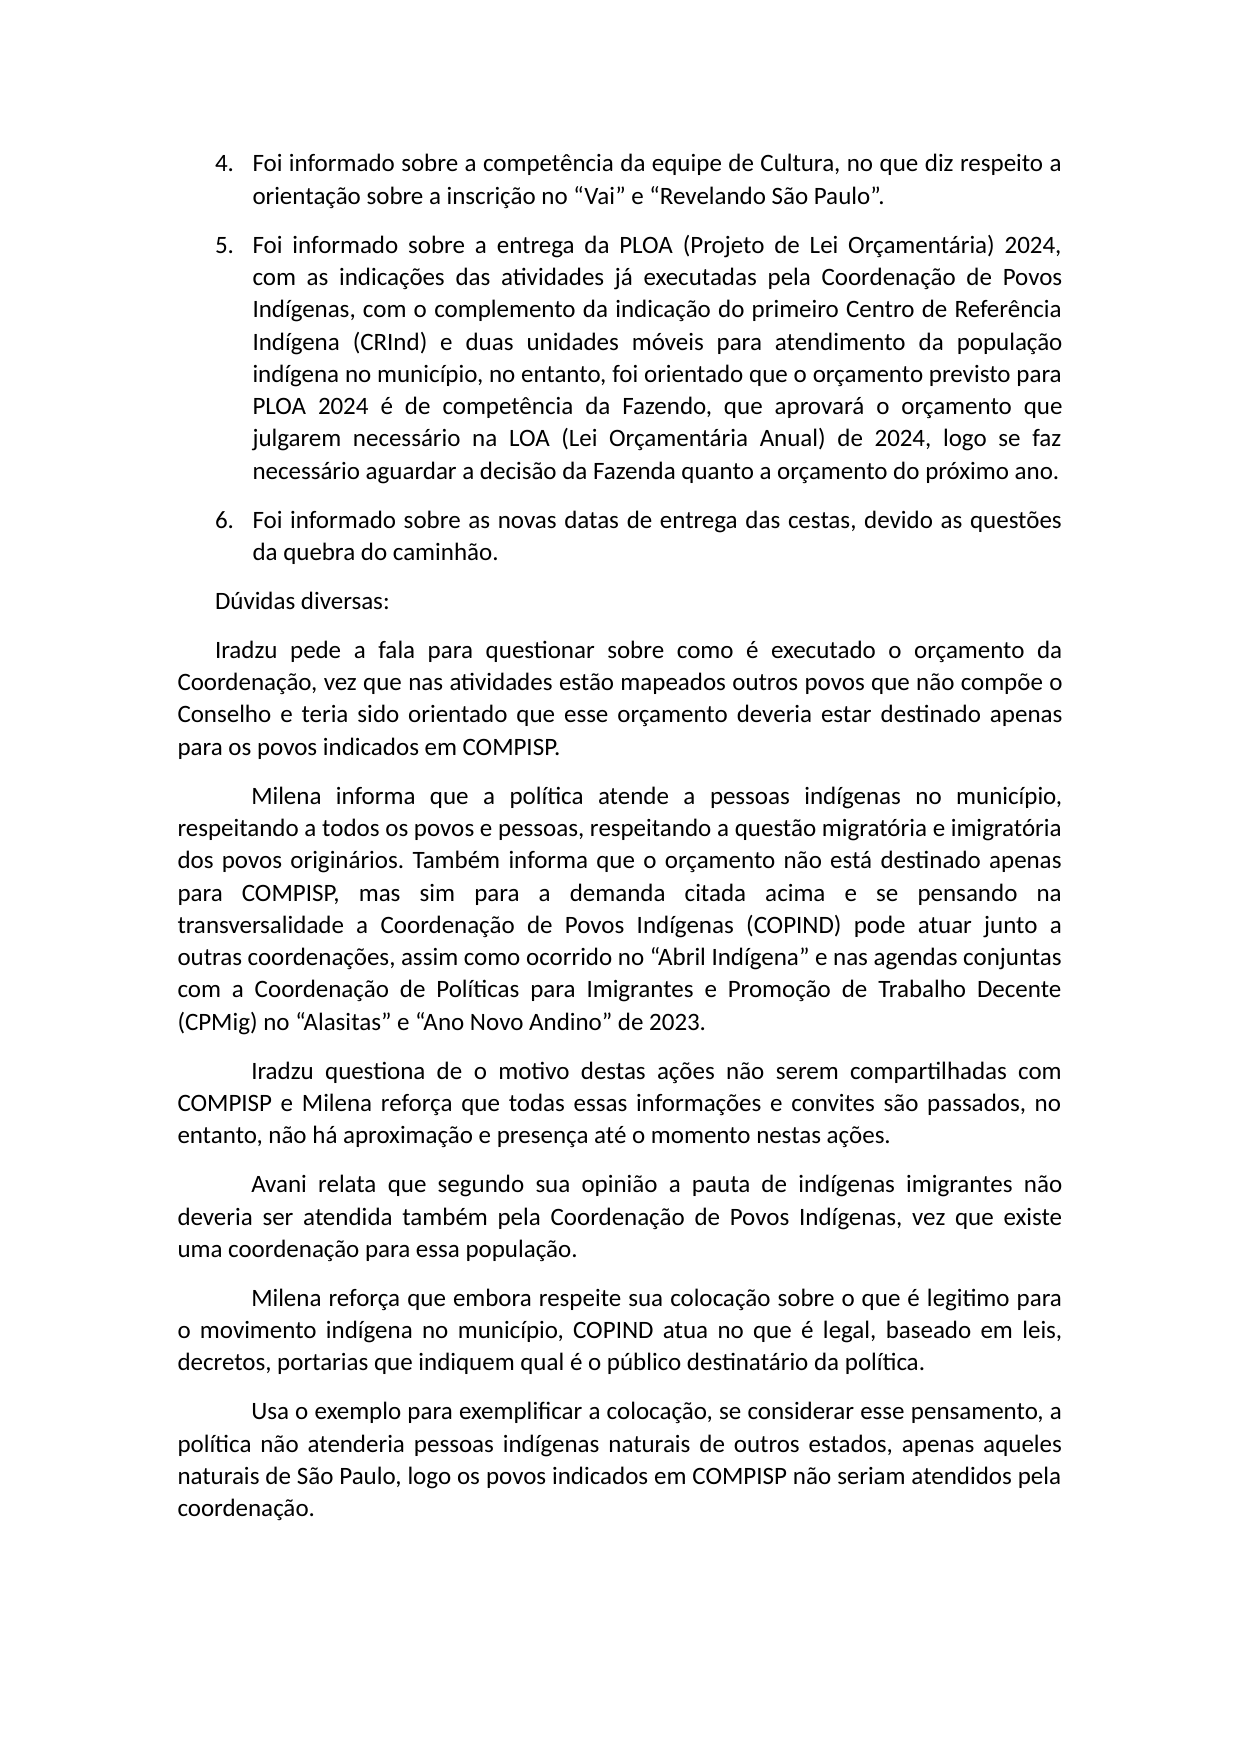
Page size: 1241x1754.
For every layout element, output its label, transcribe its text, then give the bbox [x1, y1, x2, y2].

text Milena reforça que embora respeite sua colocação sobre o que é legitimo para o movimento indígena no município, COPIND atua no que é legal, baseado em leis, decretos, portarias que indiquem qual é o público destinatário da política. [177, 1282, 1063, 1377]
text Milena informa que a política atende a pessoas indígenas no município, respeitando a todos os povos e pessoas, respeitando a questão migratória e imigratória dos povos originários. Também informa que o orçamento não está destinado apenas para COMPISP, mas sim para a demanda citada acima e se pensando na transversalidade a Coordenação de Povos Indígenas (COPIND) pode atuar junto a outras coordenações, assim como ocorrido no “Abril Indígena” e nas agendas conjuntas com a Coordenação de Políticas para Imigrantes e Promoção de Trabalho Decente (CPMig) no “Alasitas” e “Ano Novo Andino” de 2023. [177, 780, 1063, 1036]
text Iradzu questiona de o motivo destas ações não serem compartilhadas com COMPISP e Milena reforça que todas essas informações e convites são passados, no entanto, não há aproximação e presença até o momento nestas ações. [177, 1055, 1063, 1150]
list Foi informado sobre a entrega da PLOA (Projeto de Lei Orçamentária) 2024, com as indicações das atividades já executadas pela Coordenação de Povos Indígenas, com o complemento da indicação do primeiro Centro de Referência Indígena (CRInd) e duas unidades móveis para atendimento da população indígena no município, no entanto, foi orientado que o orçamento previsto para PLOA 2024 é de competência da Fazendo, que aprovará o orçamento que julgarem necessário na LOA (Lei Orçamentária Anual) de 2024, logo se faz necessário aguardar a decisão da Fazenda quanto a orçamento do próximo ano. [215, 229, 1063, 485]
text Avani relata que segundo sua opinião a pauta de indígenas imigrantes não deveria ser atendida também pela Coordenação de Povos Indígenas, vez que existe uma coordenação para essa população. [177, 1168, 1063, 1263]
list Foi informado sobre a competência da equipe de Cultura, no que diz respeito a orientação sobre a inscrição no “Vai” e “Revelando São Paulo”. [215, 148, 1063, 210]
list Foi informado sobre as novas datas de entrega das cestas, devido as questões da quebra do caminhão. [215, 504, 1063, 567]
text Usa o exemplo para exemplificar a colocação, se considerar esse pensamento, a política não atenderia pessoas indígenas naturais de outros estados, apenas aqueles naturais de São Paulo, logo os povos indicados em COMPISP não seriam atendidos pela coordenação. [177, 1396, 1063, 1523]
text Dúvidas diversas: [215, 585, 1063, 616]
text Iradzu pede a fala para questionar sobre como é executado o orçamento da Coordenação, vez que nas atividades estão mapeados outros povos que não compõe o Conselho e teria sido orientado que esse orçamento deveria estar destinado apenas para os povos indicados em COMPISP. [177, 634, 1063, 761]
